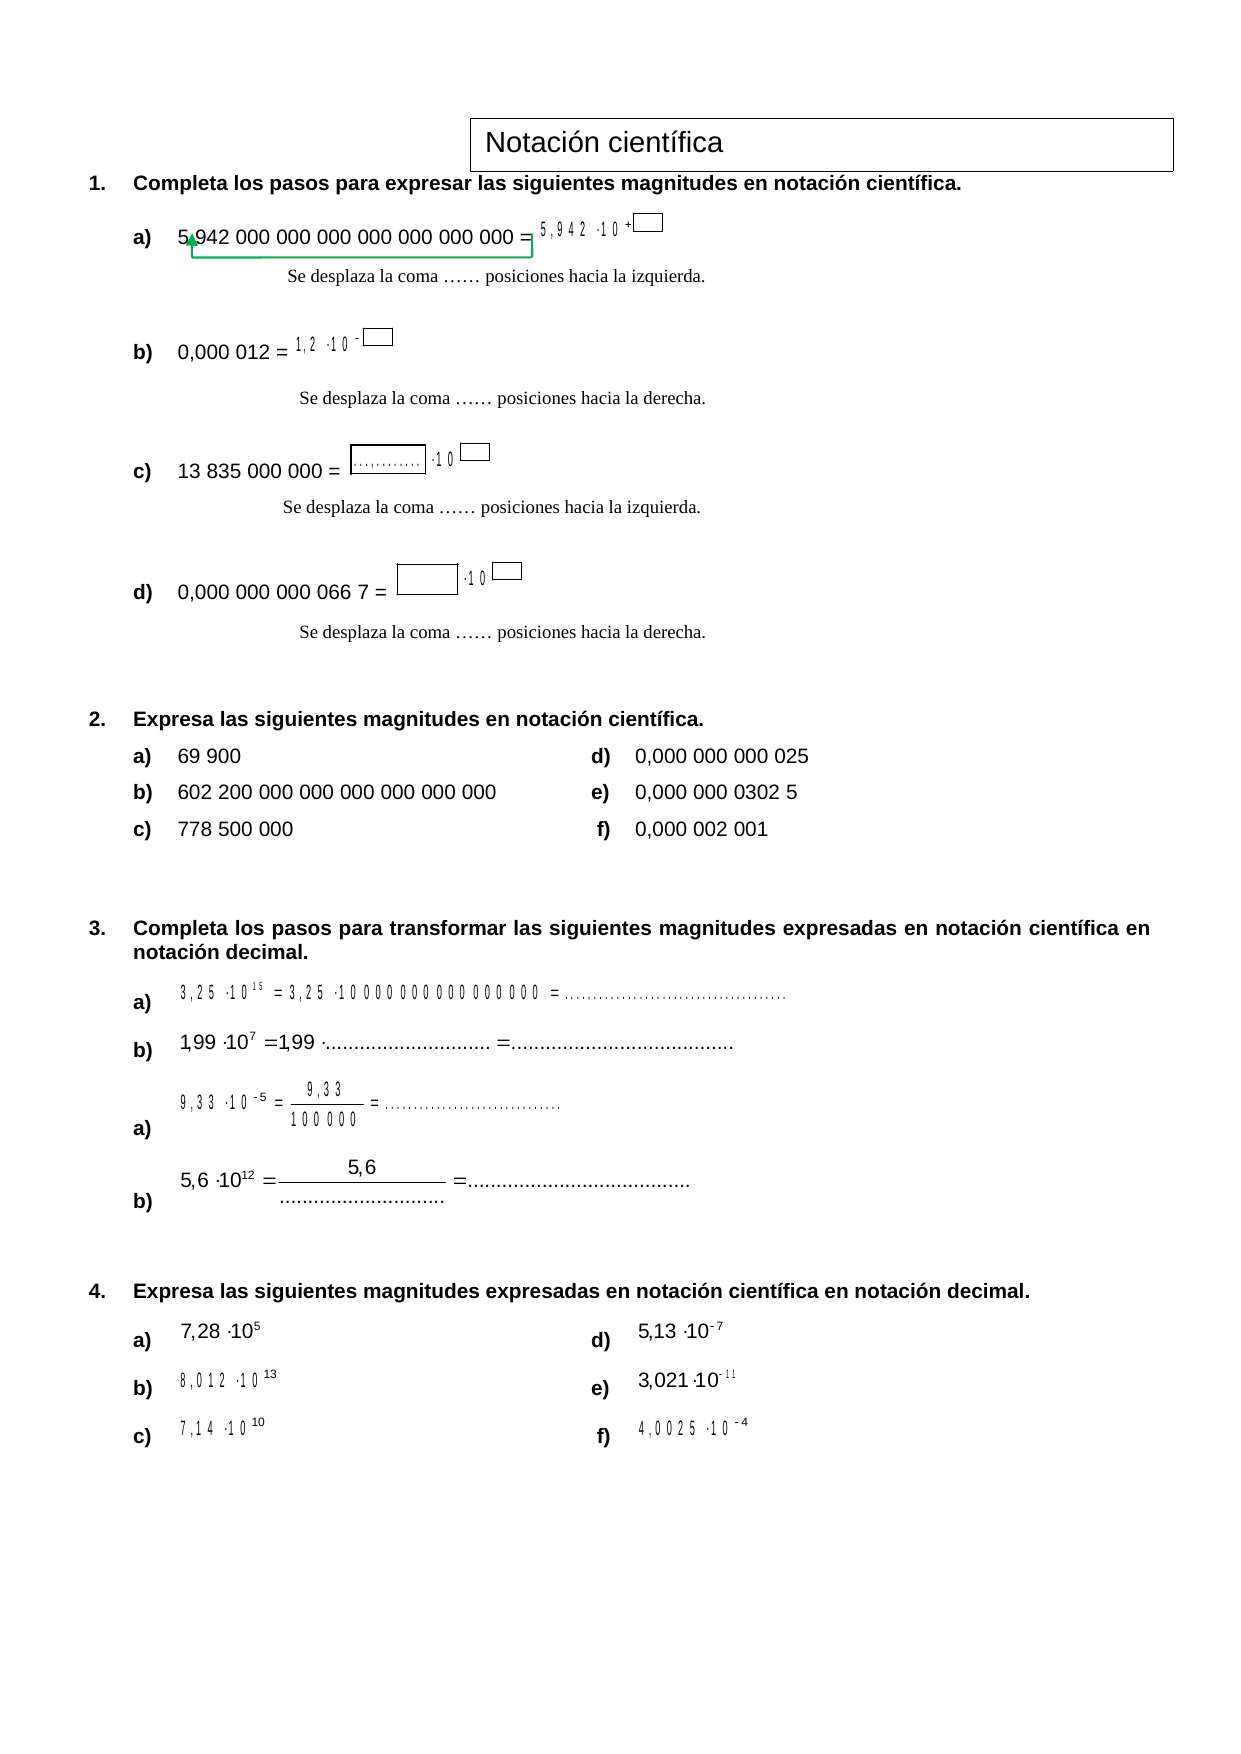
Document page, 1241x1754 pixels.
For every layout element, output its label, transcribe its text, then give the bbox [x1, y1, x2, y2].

text b) 602 200 000 000 000 000 000 000 e) 0,000 000 0302 5 [133, 780, 1152, 804]
text b) e) [133, 1364, 1152, 1399]
text b) [133, 1026, 1152, 1062]
list Expresa las siguientes magnitudes en notación científica. [89, 707, 1152, 731]
list Completa los pasos para expresar las siguientes magnitudes en notación científica. [89, 171, 1152, 195]
text d) 0,000 000 000 066 7 = [133, 556, 1152, 604]
text b) 0,000 012 = [133, 322, 1152, 364]
list Completa los pasos para transformar las siguientes magnitudes expresadas en notación científica en notación decimal. [89, 916, 1152, 964]
text a) [133, 976, 1152, 1014]
text c) 778 500 000 f) 0,000 002 001 [133, 817, 1152, 841]
text c) 13 835 000 000 = [133, 437, 1152, 483]
text c) f) [133, 1412, 1152, 1448]
text a) d) [133, 1316, 1152, 1351]
text a) 69 900 d) 0,000 000 000 025 [133, 744, 1152, 768]
text a) [133, 1074, 1152, 1139]
text b) [133, 1152, 1152, 1213]
text a) 5 942 000 000 000 000 000 000 000 = [133, 207, 1152, 249]
list Expresa las siguientes magnitudes expresadas en notación científica en notación decimal. [89, 1279, 1152, 1303]
